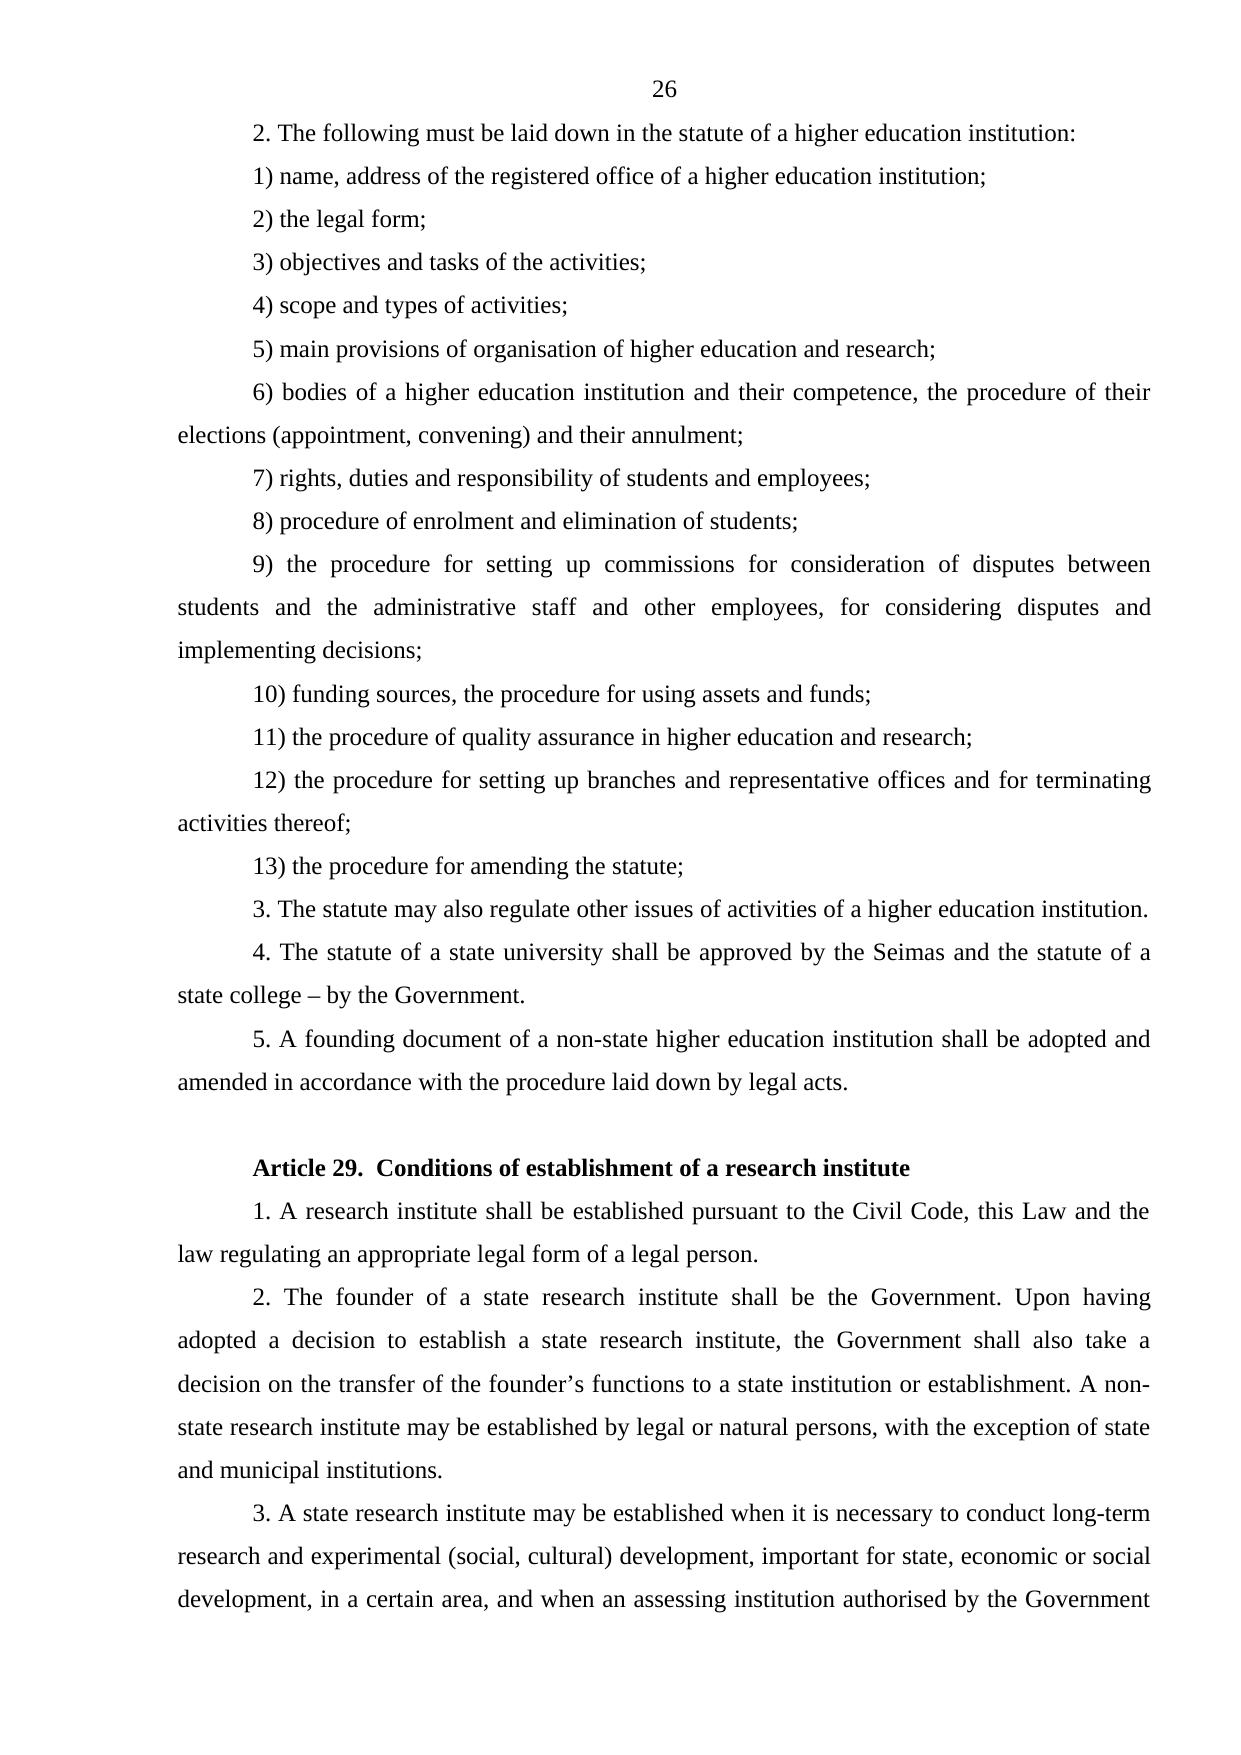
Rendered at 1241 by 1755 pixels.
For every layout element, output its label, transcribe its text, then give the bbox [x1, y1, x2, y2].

text 1. A research institute shall be established pursuant to the Civil Code, this Law and the law regulating an appropriate legal form of a legal person. [177, 1196, 1152, 1268]
text 5. A founding document of a non-state higher education institution shall be adopted and amended in accordance with the procedure laid down by legal acts. [177, 1024, 1152, 1096]
text 6) bodies of a higher education institution and their competence, the procedure of their elections (appointment, convening) and their annulment; [177, 377, 1152, 449]
text 2) the legal form; [177, 204, 1152, 233]
text 10) funding sources, the procedure for using assets and funds; [177, 679, 1152, 707]
text 5) main provisions of organisation of higher education and research; [177, 334, 1152, 362]
text 3) objectives and tasks of the activities; [177, 247, 1152, 276]
text Article 29. Conditions of establishment of a research institute [177, 1153, 1152, 1182]
text 7) rights, duties and responsibility of students and employees; [177, 463, 1152, 492]
text 3. The statute may also regulate other issues of activities of a higher education institution. [177, 894, 1152, 923]
text 2. The following must be laid down in the statute of a higher education institution: [177, 118, 1152, 147]
text 2. The founder of a state research institute shall be the Government. Upon having adopted a decision to establish a state research institute, the Government shall also take a decision on the transfer of the founder’s functions to a state institution or establishment. A non-state research institute may be established by legal or natural persons, with the exception of state and municipal institutions. [177, 1282, 1152, 1484]
text 9) the procedure for setting up commissions for consideration of disputes between students and the administrative staff and other employees, for considering disputes and implementing decisions; [177, 549, 1152, 664]
text 3. A state research institute may be established when it is necessary to conduct long-term research and experimental (social, cultural) development, important for state, economic or social development, in a certain area, and when an assessing institution authorised by the Government [177, 1498, 1152, 1613]
text 11) the procedure of quality assurance in higher education and research; [177, 722, 1152, 751]
text 12) the procedure for setting up branches and representative offices and for terminating activities thereof; [177, 765, 1152, 837]
text 8) procedure of enrolment and elimination of students; [177, 506, 1152, 535]
text 4. The statute of a state university shall be approved by the Seimas and the statute of a state college – by the Government. [177, 937, 1152, 1009]
text 1) name, address of the registered office of a higher education institution; [177, 161, 1152, 190]
text 13) the procedure for amending the statute; [177, 851, 1152, 880]
text 4) scope and types of activities; [177, 291, 1152, 319]
